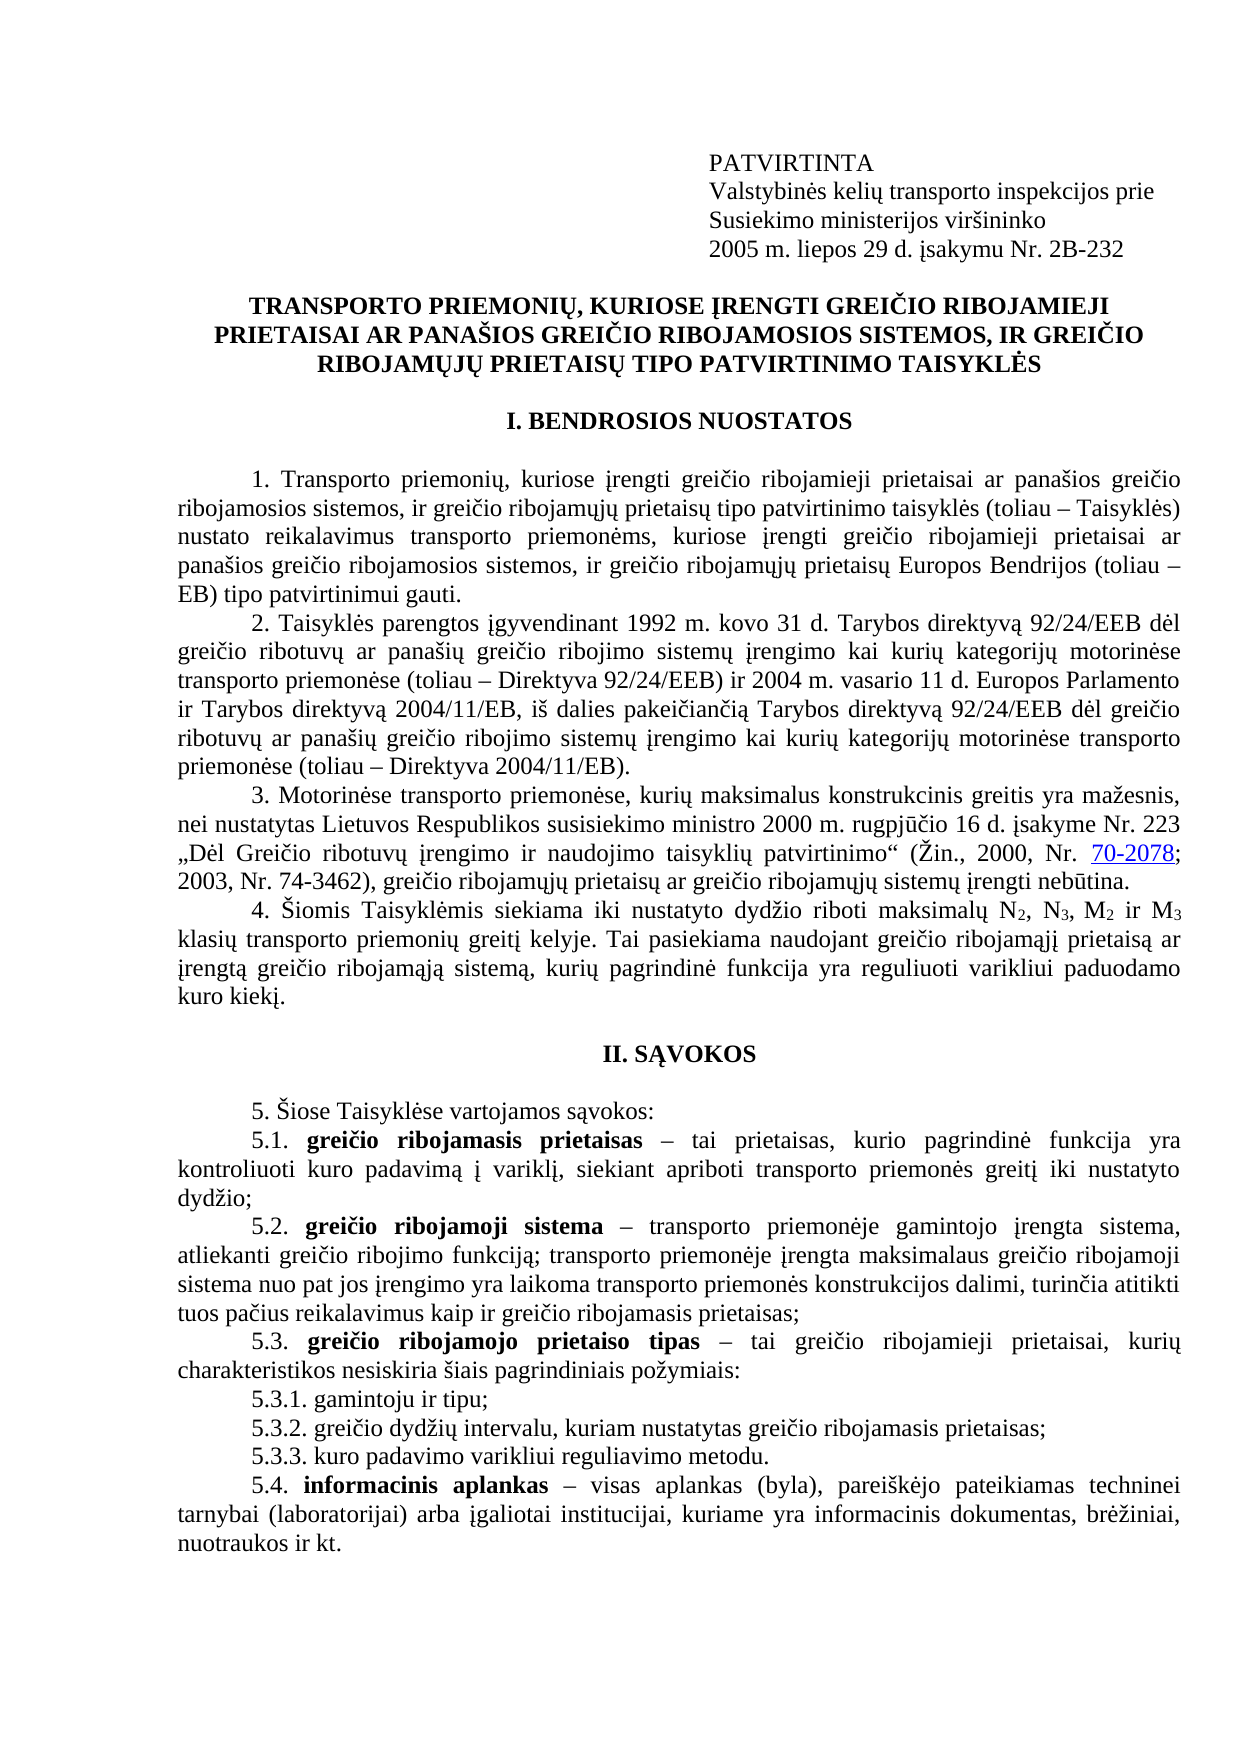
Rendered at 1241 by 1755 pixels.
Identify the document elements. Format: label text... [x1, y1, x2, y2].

text I. BENDROSIOS NUOSTATOS [177, 406, 1181, 435]
text Valstybinės kelių transporto inspekcijos prie [177, 176, 1181, 205]
text 5.3.2. greičio dydžių intervalu, kuriam nustatytas greičio ribojamasis prietaisas; [177, 1413, 1181, 1441]
text 5.4. informacinis aplankas – visas aplankas (byla), pareiškėjo pateikiamas techninei tarnybai (laboratorijai) arba įgaliotai institucijai, kuriame yra informacinis dokumentas, brėžiniai, nuotraukos ir kt. [177, 1470, 1181, 1556]
text II. SĄVOKOS [177, 1039, 1181, 1068]
text 5.3.1. gamintoju ir tipu; [177, 1384, 1181, 1413]
text 5.3.3. kuro padavimo varikliui reguliavimo metodu. [177, 1441, 1181, 1470]
text Susiekimo ministerijos viršininko [177, 205, 1181, 234]
text 5. Šiose Taisyklėse vartojamos sąvokos: [177, 1096, 1181, 1125]
text TRANSPORTO PRIEMONIŲ, KURIOSE ĮRENGTI GREIČIO RIBOJAMIEJI PRIETAISAI AR PANAŠIOS GREIČIO RIBOJAMOSIOS SISTEMOS, IR GREIČIO RIBOJAMŲJŲ PRIETAISŲ TIPO PATVIRTINIMO TAISYKLĖS [177, 291, 1181, 378]
text 1. Transporto priemonių, kuriose įrengti greičio ribojamieji prietaisai ar panašios greičio ribojamosios sistemos, ir greičio ribojamųjų prietaisų tipo patvirtinimo taisyklės (toliau – Taisyklės) nustato reikalavimus transporto priemonėms, kuriose įrengti greičio ribojamieji prietaisai ar panašios greičio ribojamosios sistemos, ir greičio ribojamųjų prietaisų Europos Bendrijos (toliau – EB) tipo patvirtinimui gauti. [177, 464, 1181, 608]
text 5.3. greičio ribojamojo prietaiso tipas – tai greičio ribojamieji prietaisai, kurių charakteristikos nesiskiria šiais pagrindiniais požymiais: [177, 1326, 1181, 1384]
text 5.1. greičio ribojamasis prietaisas – tai prietaisas, kurio pagrindinė funkcija yra kontroliuoti kuro padavimą į variklį, siekiant apriboti transporto priemonės greitį iki nustatyto dydžio; [177, 1125, 1181, 1211]
text 5.2. greičio ribojamoji sistema – transporto priemonėje gamintojo įrengta sistema, atliekanti greičio ribojimo funkciją; transporto priemonėje įrengta maksimalaus greičio ribojamoji sistema nuo pat jos įrengimo yra laikoma transporto priemonės konstrukcijos dalimi, turinčia atitikti tuos pačius reikalavimus kaip ir greičio ribojamasis prietaisas; [177, 1211, 1181, 1326]
text 3. Motorinėse transporto priemonėse, kurių maksimalus konstrukcinis greitis yra mažesnis, nei nustatytas Lietuvos Respublikos susisiekimo ministro 2000 m. rugpjūčio 16 d. įsakyme Nr. 223 „Dėl Greičio ribotuvų įrengimo ir naudojimo taisyklių patvirtinimo“ (Žin., 2000, Nr. 70-2078; 2003, Nr. 74-3462), greičio ribojamųjų prietaisų ar greičio ribojamųjų sistemų įrengti nebūtina. [177, 780, 1181, 895]
text 2. Taisyklės parengtos įgyvendinant 1992 m. kovo 31 d. Tarybos direktyvą 92/24/EEB dėl greičio ribotuvų ar panašių greičio ribojimo sistemų įrengimo kai kurių kategorijų motorinėse transporto priemonėse (toliau – Direktyva 92/24/EEB) ir 2004 m. vasario 11 d. Europos Parlamento ir Tarybos direktyvą 2004/11/EB, iš dalies pakeičiančią Tarybos direktyvą 92/24/EEB dėl greičio ribotuvų ar panašių greičio ribojimo sistemų įrengimo kai kurių kategorijų motorinėse transporto priemonėse (toliau – Direktyva 2004/11/EB). [177, 608, 1181, 780]
text 4. Šiomis Taisyklėmis siekiama iki nustatyto dydžio riboti maksimalų N2, N3, M2 ir M3 klasių transporto priemonių greitį kelyje. Tai pasiekiama naudojant greičio ribojamąjį prietaisą ar įrengtą greičio ribojamąją sistemą, kurių pagrindinė funkcija yra reguliuoti varikliui paduodamo kuro kiekį. [177, 895, 1181, 1010]
text PATVIRTINTA [177, 148, 1181, 176]
text 2005 m. liepos 29 d. įsakymu Nr. 2B-232 [177, 234, 1181, 263]
